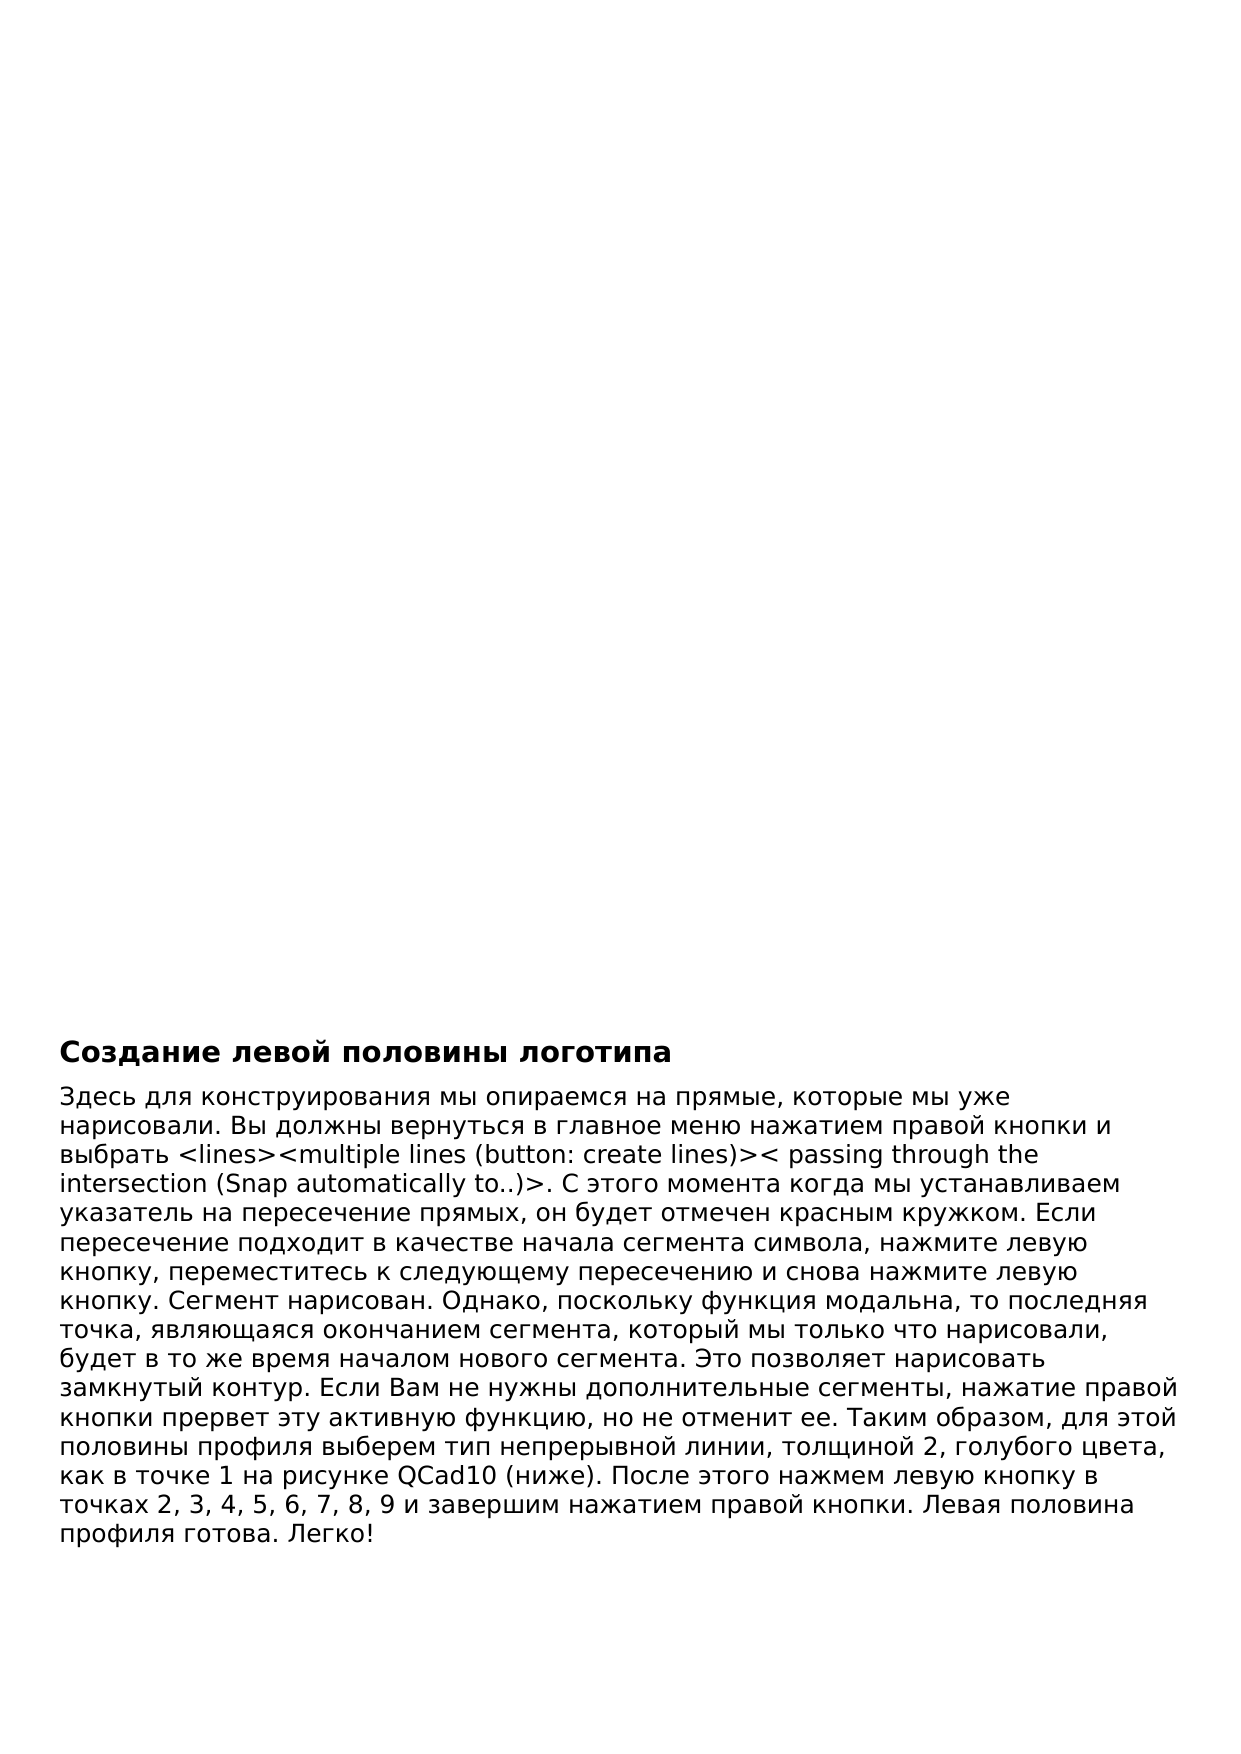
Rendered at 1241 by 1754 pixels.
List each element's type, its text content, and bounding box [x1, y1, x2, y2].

text Здесь для конструирования мы опираемся на прямые, которые мы уже нарисовали. Вы должны вернуться в главное меню нажатием правой кнопки и выбрать <lines><multiple lines (button: create lines)>< passing through the intersection (Snap automatically to..)>. С этого момента когда мы устанавливаем указатель на пересечение прямых, он будет отмечен красным кружком. Если пересечение подходит в качестве начала сегмента символа, нажмите левую кнопку, переместитесь к следующему пересечению и снова нажмите левую кнопку. Сегмент нарисован. Однако, поскольку функция модальна, то последняя точка, являющаяся окончанием сегмента, который мы только что нарисовали, будет в то же время началом нового сегмента. Это позволяет нарисовать замкнутый контур. Если Вам не нужны дополнительные сегменты, нажатие правой кнопки прервет эту активную функцию, но не отменит ее. Таким образом, для этой половины профиля выберем тип непрерывной линии, толщиной 2, голубого цвета, как в точке 1 на рисунке QCad10 (ниже). После этого нажмем левую кнопку в точках 2, 3, 4, 5, 6, 7, 8, 9 и завершим нажатием правой кнопки. Левая половина профиля готова. Легко! [59, 1082, 1181, 1548]
subtitle Создание левой половины логотипа [59, 1035, 1181, 1069]
